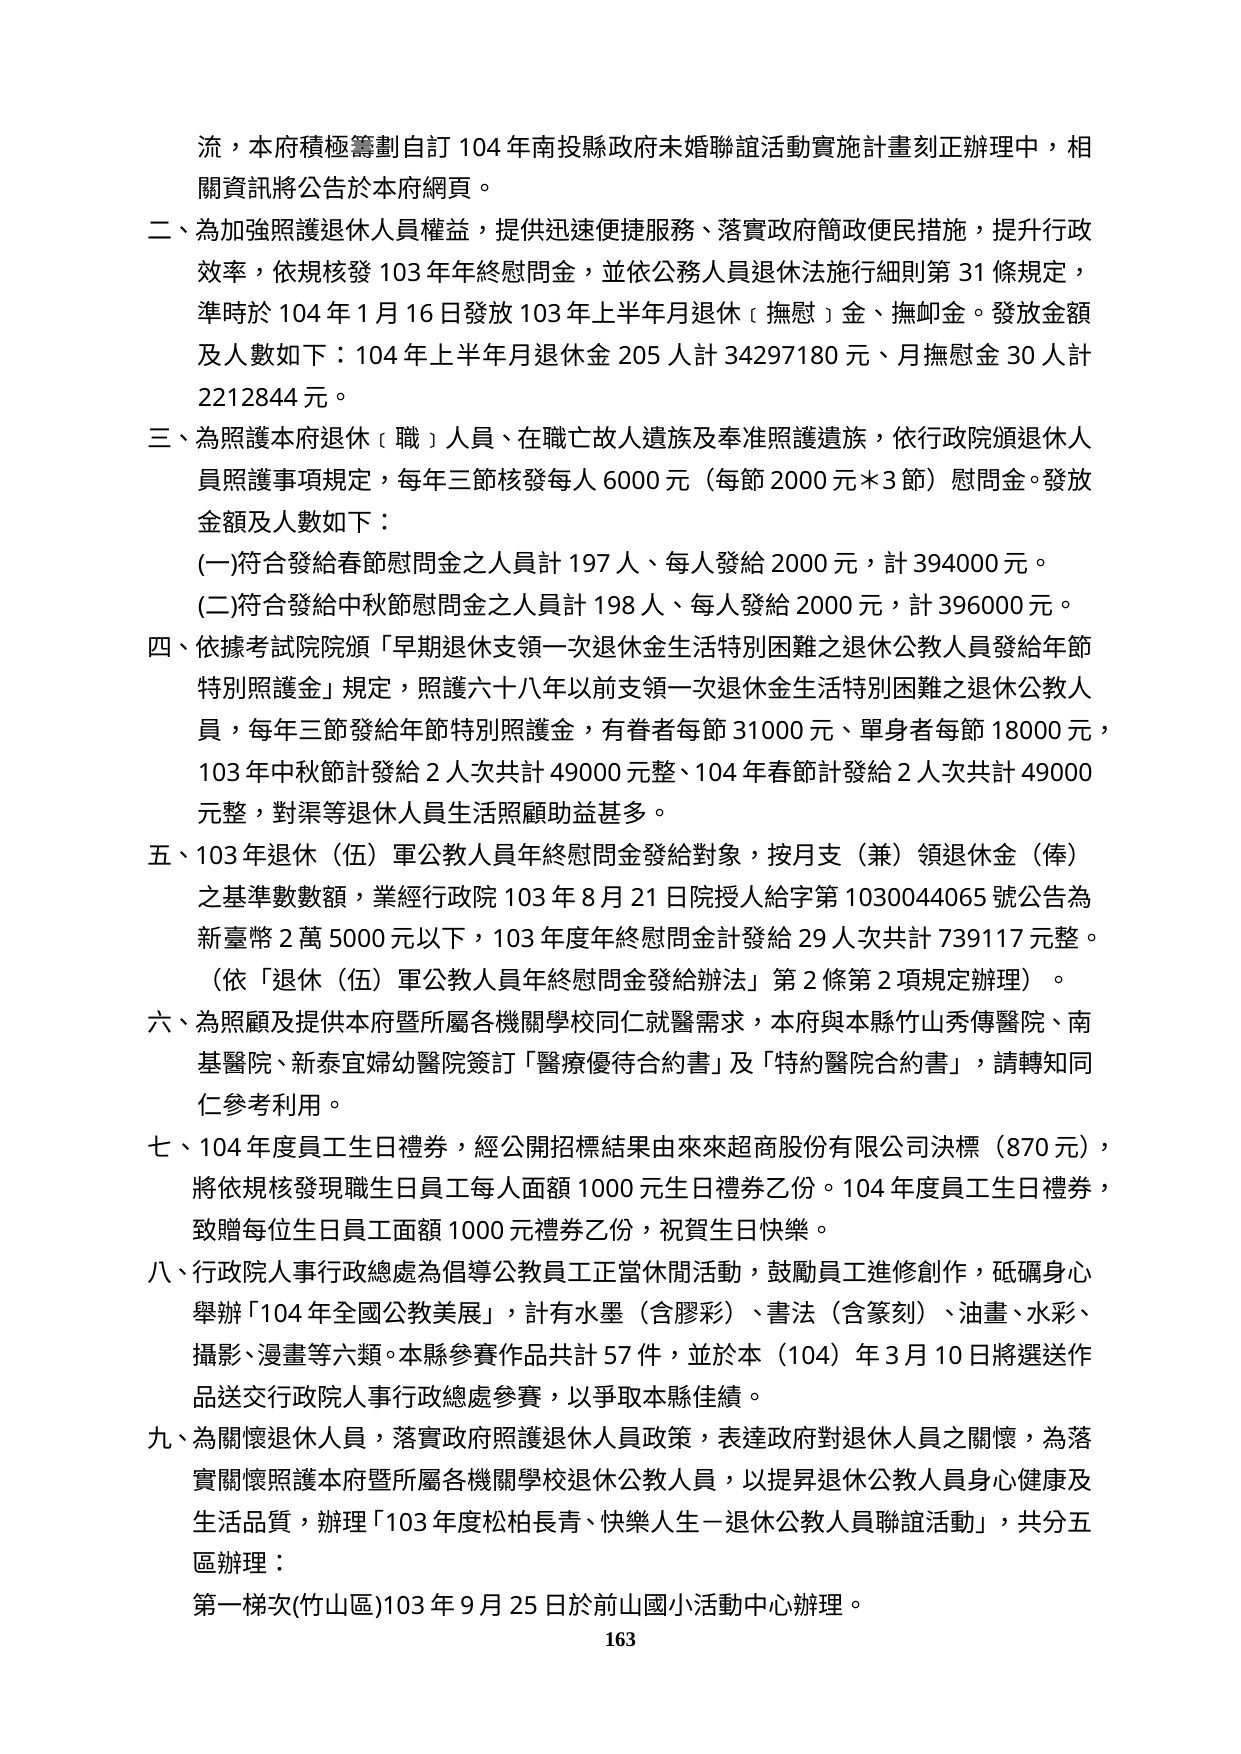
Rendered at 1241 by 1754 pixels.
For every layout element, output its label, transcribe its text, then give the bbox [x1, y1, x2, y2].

text 八、行政院人事行政總處為倡導公教員工正當休閒活動，鼓勵員工進修創作，砥礪身心，舉辦「104年全國公教美展」，計有水墨（含膠彩）、書法（含篆刻）、油畫、水彩、攝影、漫畫等六類。本縣參賽作品共計57件，並於本（104）年3月10日將選送作品送交行政院人事行政總處參賽，以爭取本縣佳績。 [148, 1248, 1092, 1414]
text 九、為關懷退休人員，落實政府照護退休人員政策，表達政府對退休人員之關懷，為落實關懷照護本府暨所屬各機關學校退休公教人員，以提昇退休公教人員身心健康及生活品質，辦理「103年度松柏長青、快樂人生－退休公教人員聯誼活動」，共分五區辦理： [148, 1414, 1092, 1581]
text 第一梯次(竹山區)103年9月25日於前山國小活動中心辦理。 [192, 1581, 1092, 1623]
text 三、為照護本府退休﹝職﹞人員、在職亡故人遺族及奉准照護遺族，依行政院頒退休人員照護事項規定，每年三節核發每人6000元（每節2000元＊3節）慰問金。發放金額及人數如下： [148, 414, 1092, 539]
text 七、104年度員工生日禮券，經公開招標結果由來來超商股份有限公司決標（870元），將依規核發現職生日員工每人面額1000元生日禮券乙份。104年度員工生日禮券，致贈每位生日員工面額1000元禮券乙份，祝賀生日快樂。 [148, 1123, 1092, 1248]
text 五、103年退休（伍）軍公教人員年終慰問金發給對象，按月支（兼）領退休金（俸）之基準數數額，業經行政院103年8月21日院授人給字第1030044065號公告為新臺幣2萬5000元以下，103年度年終慰問金計發給29人次共計739117元整。（依「退休（伍）軍公教人員年終慰問金發給辦法」第2條第2項規定辦理）。 [148, 831, 1092, 998]
text (二)符合發給中秋節慰問金之人員計198人、每人發給2000元，計396000元。 [198, 581, 1092, 623]
text 六、為照顧及提供本府暨所屬各機關學校同仁就醫需求，本府與本縣竹山秀傳醫院、南基醫院、新泰宜婦幼醫院簽訂「醫療優待合約書」及「特約醫院合約書」，請轉知同仁參考利用。 [148, 998, 1092, 1123]
text 四、依據考試院院頒「早期退休支領一次退休金生活特別困難之退休公教人員發給年節特別照護金」規定，照護六十八年以前支領一次退休金生活特別困難之退休公教人員，每年三節發給年節特別照護金，有眷者每節31000元、單身者每節18000元，103年中秋節計發給2人次共計49000元整、104年春節計發給2人次共計49000元整，對渠等退休人員生活照顧助益甚多。 [148, 623, 1092, 831]
text (一)符合發給春節慰問金之人員計197人、每人發給2000元，計394000元。 [198, 539, 1092, 581]
text 流，本府積極籌劃自訂104年南投縣政府未婚聯誼活動實施計畫刻正辦理中，相關資訊將公告於本府網頁。 [148, 123, 1092, 206]
text 二、為加強照護退休人員權益，提供迅速便捷服務、落實政府簡政便民措施，提升行政效率，依規核發103年年終慰問金，並依公務人員退休法施行細則第31條規定，準時於104年1月16日發放103年上半年月退休﹝撫慰﹞金、撫卹金。發放金額及人數如下：104年上半年月退休金205人計34297180元、月撫慰金30人計2212844元。 [148, 206, 1092, 414]
